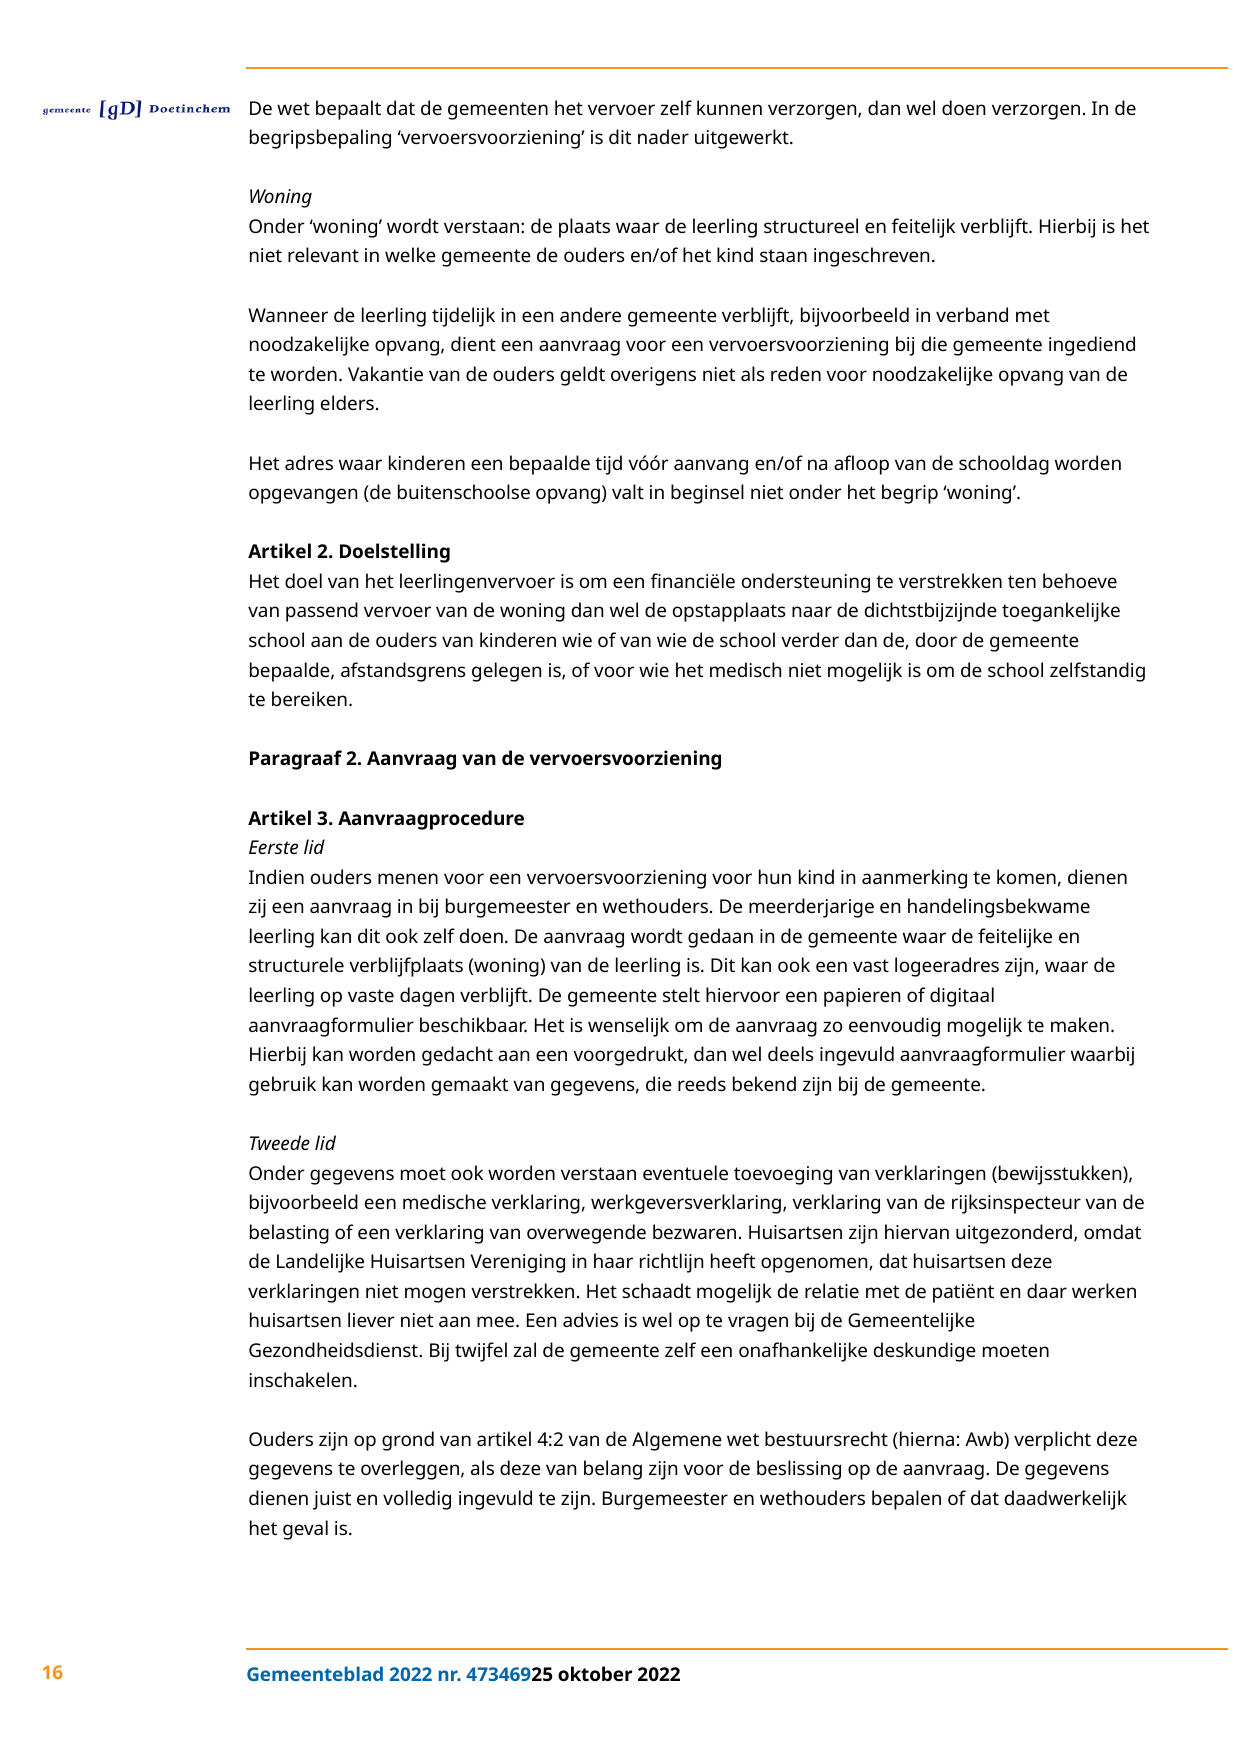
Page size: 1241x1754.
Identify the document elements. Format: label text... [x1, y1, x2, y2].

text De wet bepaalt dat de gemeenten het vervoer zelf kunnen verzorgen, dan wel doen verzorgen. In de begripsbepaling ‘vervoersvoorziening’ is dit nader uitgewerkt. [248, 95, 1152, 150]
text Woning [248, 183, 1152, 209]
text Indien ouders menen voor een vervoersvoorziening voor hun kind in aanmerking te komen, dienen zij een aanvraag in bij burgemeester en wethouders. De meerderjarige en handelingsbekwame leerling kan dit ook zelf doen. De aanvraag wordt gedaan in de gemeente waar de feitelijke en structurele verblijfplaats (woning) van de leerling is. Dit kan ook een vast logeeradres zijn, waar de leerling op vaste dagen verblijft. De gemeente stelt hiervoor een papieren of digitaal aanvraagformulier beschikbaar. Het is wenselijk om de aanvraag zo eenvoudig mogelijk te maken. Hierbij kan worden gedacht aan een voorgedrukt, dan wel deels ingevuld aanvraagformulier waarbij gebruik kan worden gemaakt van gegevens, die reeds bekend zijn bij de gemeente. [248, 864, 1152, 1097]
text Eerste lid [248, 834, 1152, 860]
text Paragraaf 2. Aanvraag van de vervoersvoorziening [248, 746, 1152, 771]
text Artikel 3. Aanvraagprocedure [248, 805, 1152, 831]
text Het adres waar kinderen een bepaalde tijd vóór aanvang en/of na afloop van de schooldag worden opgevangen (de buitenschoolse opvang) valt in beginsel niet onder het begrip ‘woning’. [248, 450, 1152, 505]
text Ouders zijn op grond van artikel 4:2 van de Algemene wet bestuursrecht (hierna: Awb) verplicht deze gegevens te overleggen, als deze van belang zijn voor de beslissing op de aanvraag. De gegevens dienen juist en volledig ingevuld te zijn. Burgemeester en wethouders bepalen of dat daadwerkelijk het geval is. [248, 1426, 1152, 1541]
text Artikel 2. Doelstelling [248, 538, 1152, 564]
text Het doel van het leerlingenvervoer is om een financiële ondersteuning te verstrekken ten behoeve van passend vervoer van de woning dan wel de opstapplaats naar de dichtstbijzijnde toegankelijke school aan de ouders van kinderen wie of van wie de school verder dan de, door de gemeente bepaalde, afstandsgrens gelegen is, of voor wie het medisch niet mogelijk is om de school zelfstandig te bereiken. [248, 568, 1152, 712]
text Onder ‘woning’ wordt verstaan: de plaats waar de leerling structureel en feitelijk verblijft. Hierbij is het niet relevant in welke gemeente de ouders en/of het kind staan ingeschreven. [248, 213, 1152, 268]
text Tweede lid [248, 1130, 1152, 1156]
text Onder gegevens moet ook worden verstaan eventuele toevoeging van verklaringen (bewijsstukken), bijvoorbeeld een medische verklaring, werkgeversverklaring, verklaring van de rijksinspecteur van de belasting of een verklaring van overwegende bezwaren. Huisartsen zijn hiervan uitgezonderd, omdat de Landelijke Huisartsen Vereniging in haar richtlijn heeft opgenomen, dat huisartsen deze verklaringen niet mogen verstrekken. Het schaadt mogelijk de relatie met de patiënt en daar werken huisartsen liever niet aan mee. Een advies is wel op te vragen bij de Gemeentelijke Gezondheidsdienst. Bij twijfel zal de gemeente zelf een onafhankelijke deskundige moeten inschakelen. [248, 1160, 1152, 1393]
picture [41, 47, 231, 172]
text Wanneer de leerling tijdelijk in een andere gemeente verblijft, bijvoorbeeld in verband met noodzakelijke opvang, dient een aanvraag voor een vervoersvoorziening bij die gemeente ingediend te worden. Vakantie van de ouders geldt overigens niet als reden voor noodzakelijke opvang van de leerling elders. [248, 302, 1152, 416]
